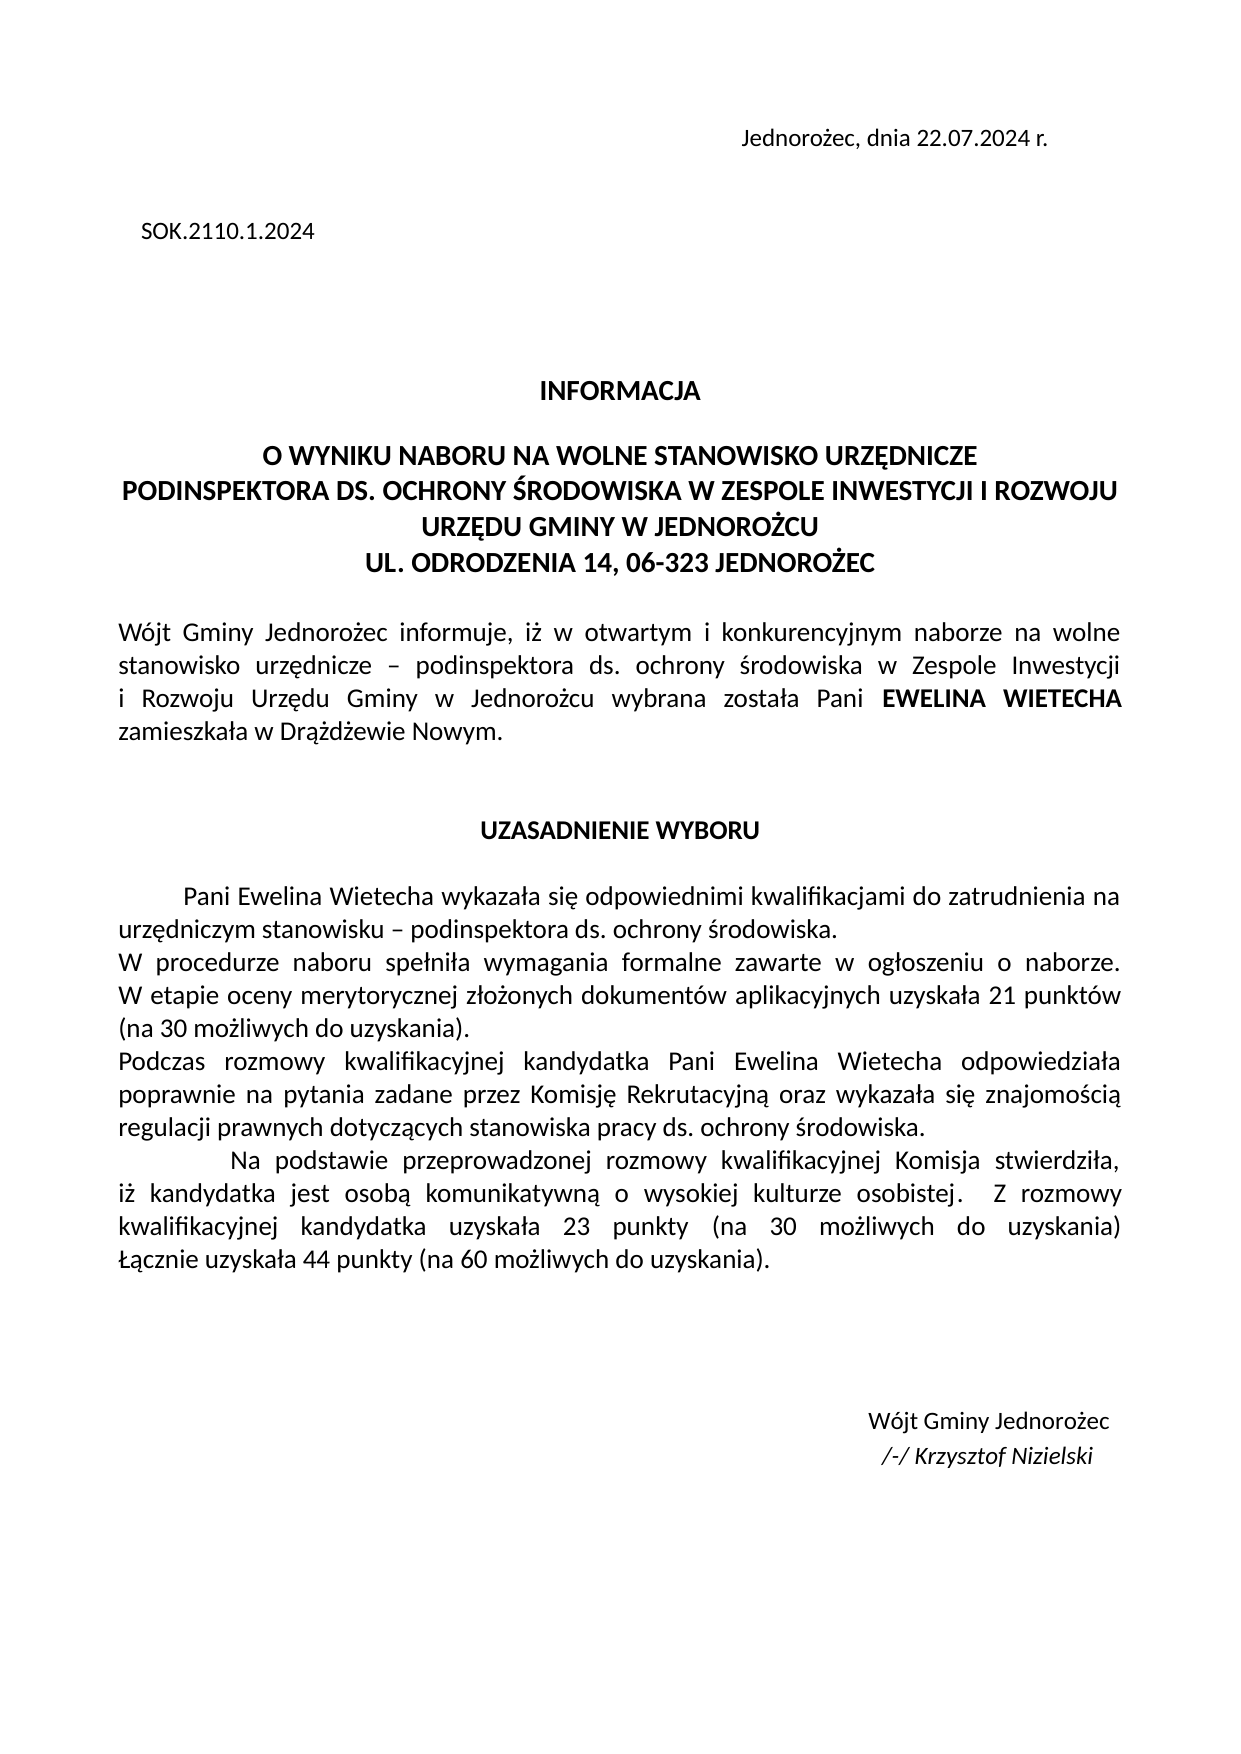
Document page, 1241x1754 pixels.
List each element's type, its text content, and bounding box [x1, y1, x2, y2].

text O WYNIKU NABORU NA WOLNE STANOWISKO URZĘDNICZE PODINSPEKTORA DS. OCHRONY ŚRODOWISKA W ZESPOLE INWESTYCJI I ROZWOJU URZĘDU GMINY W JEDNOROŻCU [118, 437, 1122, 544]
text Na podstawie przeprowadzonej rozmowy kwalifikacyjnej Komisja stwierdziła, iż kandydatka jest osobą komunikatywną o wysokiej kulturze osobistej. Z rozmowy kwalifikacyjnej kandydatka uzyskała 23 punkty (na 30 możliwych do uzyskania) Łącznie uzyskała 44 punkty (na 60 możliwych do uzyskania). [118, 1143, 1122, 1275]
text Jednorożec, dnia 22.07.2024 r. [118, 118, 1122, 154]
text /-/ Krzysztof Nizielski [856, 1440, 1122, 1471]
text Wójt Gminy Jednorożec [782, 1405, 1122, 1436]
text Pani Ewelina Wietecha wykazała się odpowiednimi kwalifikacjami do zatrudnienia na urzędniczym stanowisku – podinspektora ds. ochrony środowiska. [118, 879, 1122, 945]
text UL. ODRODZENIA 14, 06-323 JEDNOROŻEC [118, 544, 1122, 579]
text UZASADNIENIE WYBORU [118, 813, 1122, 846]
text Wójt Gminy Jednorożec informuje, iż w otwartym i konkurencyjnym naborze na wolne stanowisko urzędnicze – podinspektora ds. ochrony środowiska w Zespole Inwestycji i Rozwoju Urzędu Gminy w Jednorożcu wybrana została Pani EWELINA WIETECHA zamieszkała w Drążdżewie Nowym. [118, 615, 1122, 747]
text W procedurze naboru spełniła wymagania formalne zawarte w ogłoszeniu o naborze. W etapie oceny merytorycznej złożonych dokumentów aplikacyjnych uzyskała 21 punktów (na 30 możliwych do uzyskania). [118, 945, 1122, 1044]
text INFORMACJA [118, 372, 1122, 408]
text Podczas rozmowy kwalifikacyjnej kandydatka Pani Ewelina Wietecha odpowiedziała poprawnie na pytania zadane przez Komisję Rekrutacyjną oraz wykazała się znajomością regulacji prawnych dotyczących stanowiska pracy ds. ochrony środowiska. [118, 1044, 1122, 1143]
text SOK.2110.1.2024 [118, 215, 1122, 245]
